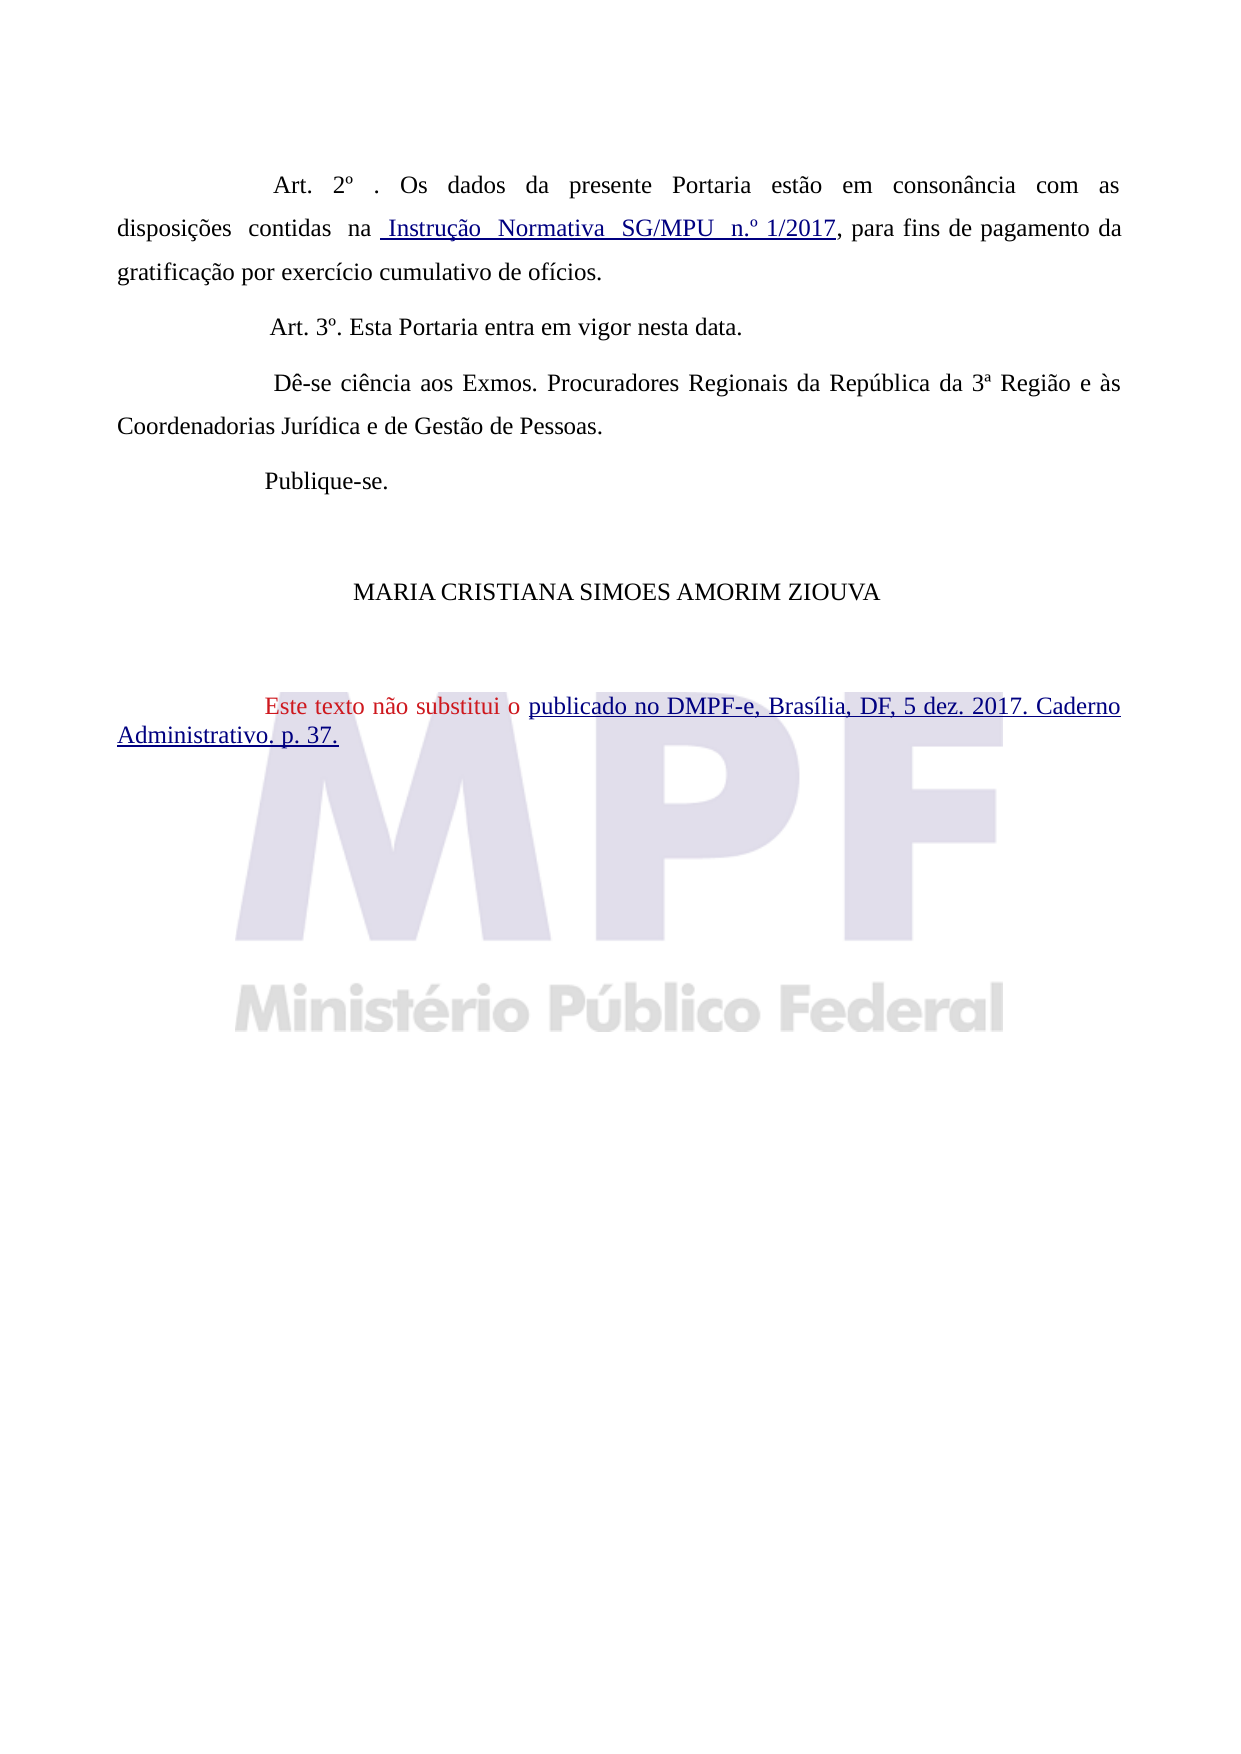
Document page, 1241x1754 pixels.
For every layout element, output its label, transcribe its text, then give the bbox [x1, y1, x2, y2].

text Art. 2º . Os dados da presente Portaria estão em consonância com as disposições contidas na Instrução Normativa SG/MPU n.º 1/2017, para fins de pagamento da gratificação por exercício cumulativo de ofícios. [117, 170, 1122, 286]
picture [235, 749, 1004, 1032]
text Este texto não substitui o publicado no DMPF-e, Brasília, DF, 5 dez. 2017. Caderno Administrativo. p. 37. [117, 691, 1122, 749]
text Publique-se. [117, 466, 1122, 495]
text Art. 3º. Esta Portaria entra em vigor nesta data. [117, 312, 1122, 341]
text Dê-se ciência aos Exmos. Procuradores Regionais da República da 3ª Região e às Coordenadorias Jurídica e de Gestão de Pessoas. [117, 367, 1122, 440]
text MARIA CRISTIANA SIMOES AMORIM ZIOUVA [117, 577, 1122, 606]
